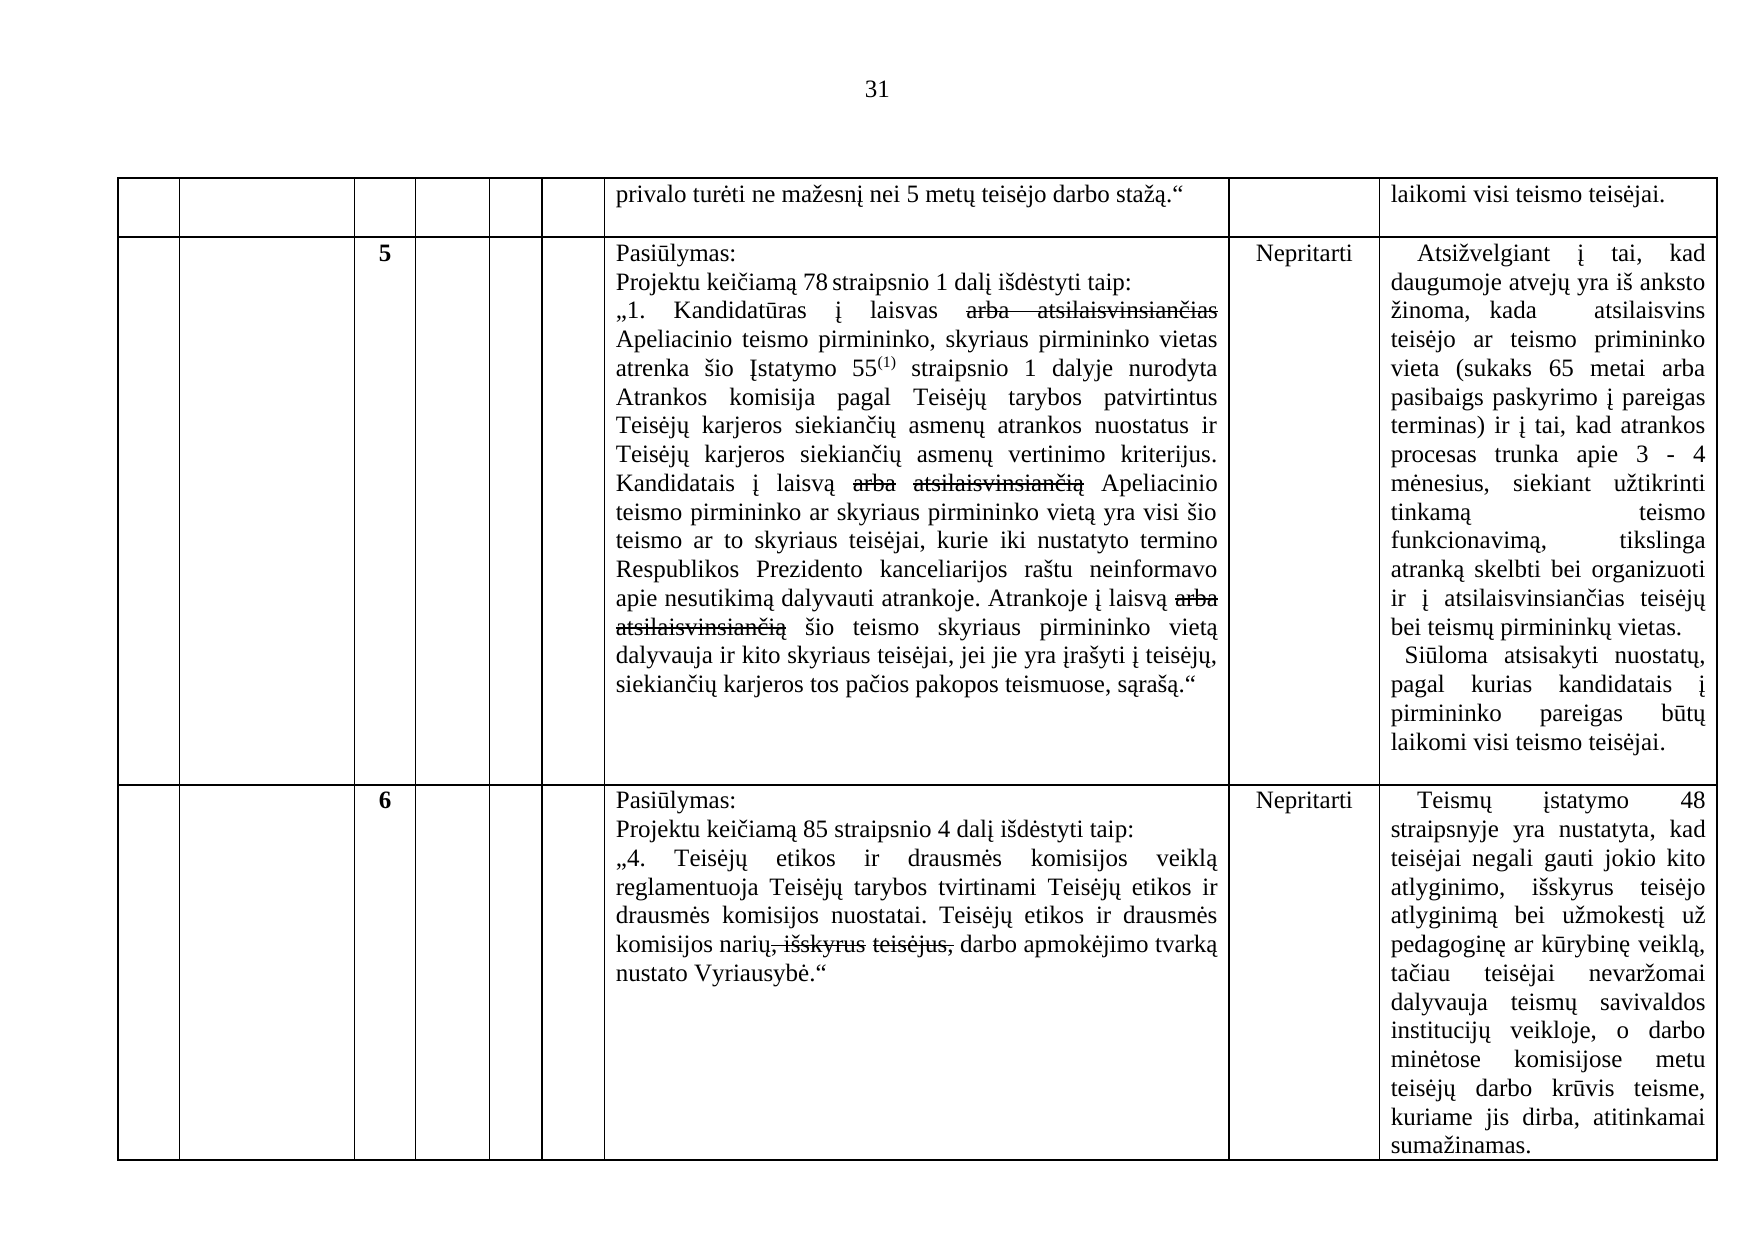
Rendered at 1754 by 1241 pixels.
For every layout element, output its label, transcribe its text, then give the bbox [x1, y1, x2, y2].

table_cell [180, 238, 354, 784]
table_cell privalo turėti ne mažesnį nei 5 metų teisėjo darbo stažą.“ [605, 179, 1228, 236]
table_cell Teismų įstatymo 48 straipsnyje yra nustatyta, kad teisėjai negali gauti jokio kito atlyginimo, išskyrus teisėjo atlyginimą bei užmokestį už pedagoginę ar kūrybinę veiklą, tačiau teisėjai nevaržomai dalyvauja teismų savivaldos institucijų veikloje, o darbo minėtose komisijose metu teisėjų darbo krūvis teisme, kuriame jis dirba, atitinkamai sumažinamas. [1380, 786, 1716, 1159]
table_cell [543, 179, 604, 236]
table_cell [119, 786, 179, 1159]
table_cell [490, 786, 541, 1159]
table_cell [416, 179, 489, 236]
table_cell [1230, 179, 1379, 236]
table_cell [119, 238, 179, 784]
table_cell [490, 179, 541, 236]
table_cell [416, 238, 489, 784]
table_cell Pasiūlymas: Projektu keičiamą 85 straipsnio 4 dalį išdėstyti taip: „4. Teisėjų etikos ir drausmės komisijos veiklą reglamentuoja Teisėjų tarybos tvirtinami Teisėjų etikos ir drausmės komisijos nuostatai. Teisėjų etikos ir drausmės komisijos narių, išskyrus teisėjus, darbo apmokėjimo tvarką nustato Vyriausybė.“ [605, 786, 1228, 1159]
table_cell Atsižvelgiant į tai, kad daugumoje atvejų yra iš anksto žinoma, kada atsilaisvins teisėjo ar teismo primininko vieta (sukaks 65 metai arba pasibaigs paskyrimo į pareigas terminas) ir į tai, kad atrankos procesas trunka apie 3 - 4 mėnesius, siekiant užtikrinti tinkamą teismo funkcionavimą, tikslinga atranką skelbti bei organizuoti ir į atsilaisvinsiančias teisėjų bei teismų pirmininkų vietas. Siūloma atsisakyti nuostatų, pagal kurias kandidatais į pirmininko pareigas būtų laikomi visi teismo teisėjai. [1380, 238, 1716, 784]
table_cell [543, 238, 604, 784]
table_cell 6 [355, 786, 415, 1159]
table_cell [416, 786, 489, 1159]
table_cell [543, 786, 604, 1159]
table_cell Pasiūlymas: Projektu keičiamą 78 straipsnio 1 dalį išdėstyti taip: „1. Kandidatūras į laisvas arba atsilaisvinsiančias Apeliacinio teismo pirmininko, skyriaus pirmininko vietas atrenka šio Įstatymo 55(1) straipsnio 1 dalyje nurodyta Atrankos komisija pagal Teisėjų tarybos patvirtintus Teisėjų karjeros siekiančių asmenų atrankos nuostatus ir Teisėjų karjeros siekiančių asmenų vertinimo kriterijus. Kandidatais į laisvą arba atsilaisvinsiančią Apeliacinio teismo pirmininko ar skyriaus pirmininko vietą yra visi šio teismo ar to skyriaus teisėjai, kurie iki nustatyto termino Respublikos Prezidento kanceliarijos raštu neinformavo apie nesutikimą dalyvauti atrankoje. Atrankoje į laisvą arba atsilaisvinsiančią šio teismo skyriaus pirmininko vietą dalyvauja ir kito skyriaus teisėjai, jei jie yra įrašyti į teisėjų, siekiančių karjeros tos pačios pakopos teismuose, sąrašą.“ [605, 238, 1228, 784]
table_cell Nepritarti [1230, 238, 1379, 784]
table_cell laikomi visi teismo teisėjai. [1380, 179, 1716, 236]
table_cell 5 [355, 238, 415, 784]
table_cell [490, 238, 541, 784]
table_cell [180, 786, 354, 1159]
table_cell [180, 179, 354, 236]
table_cell Nepritarti [1230, 786, 1379, 1159]
table_cell [119, 179, 179, 236]
table_cell [355, 179, 415, 236]
